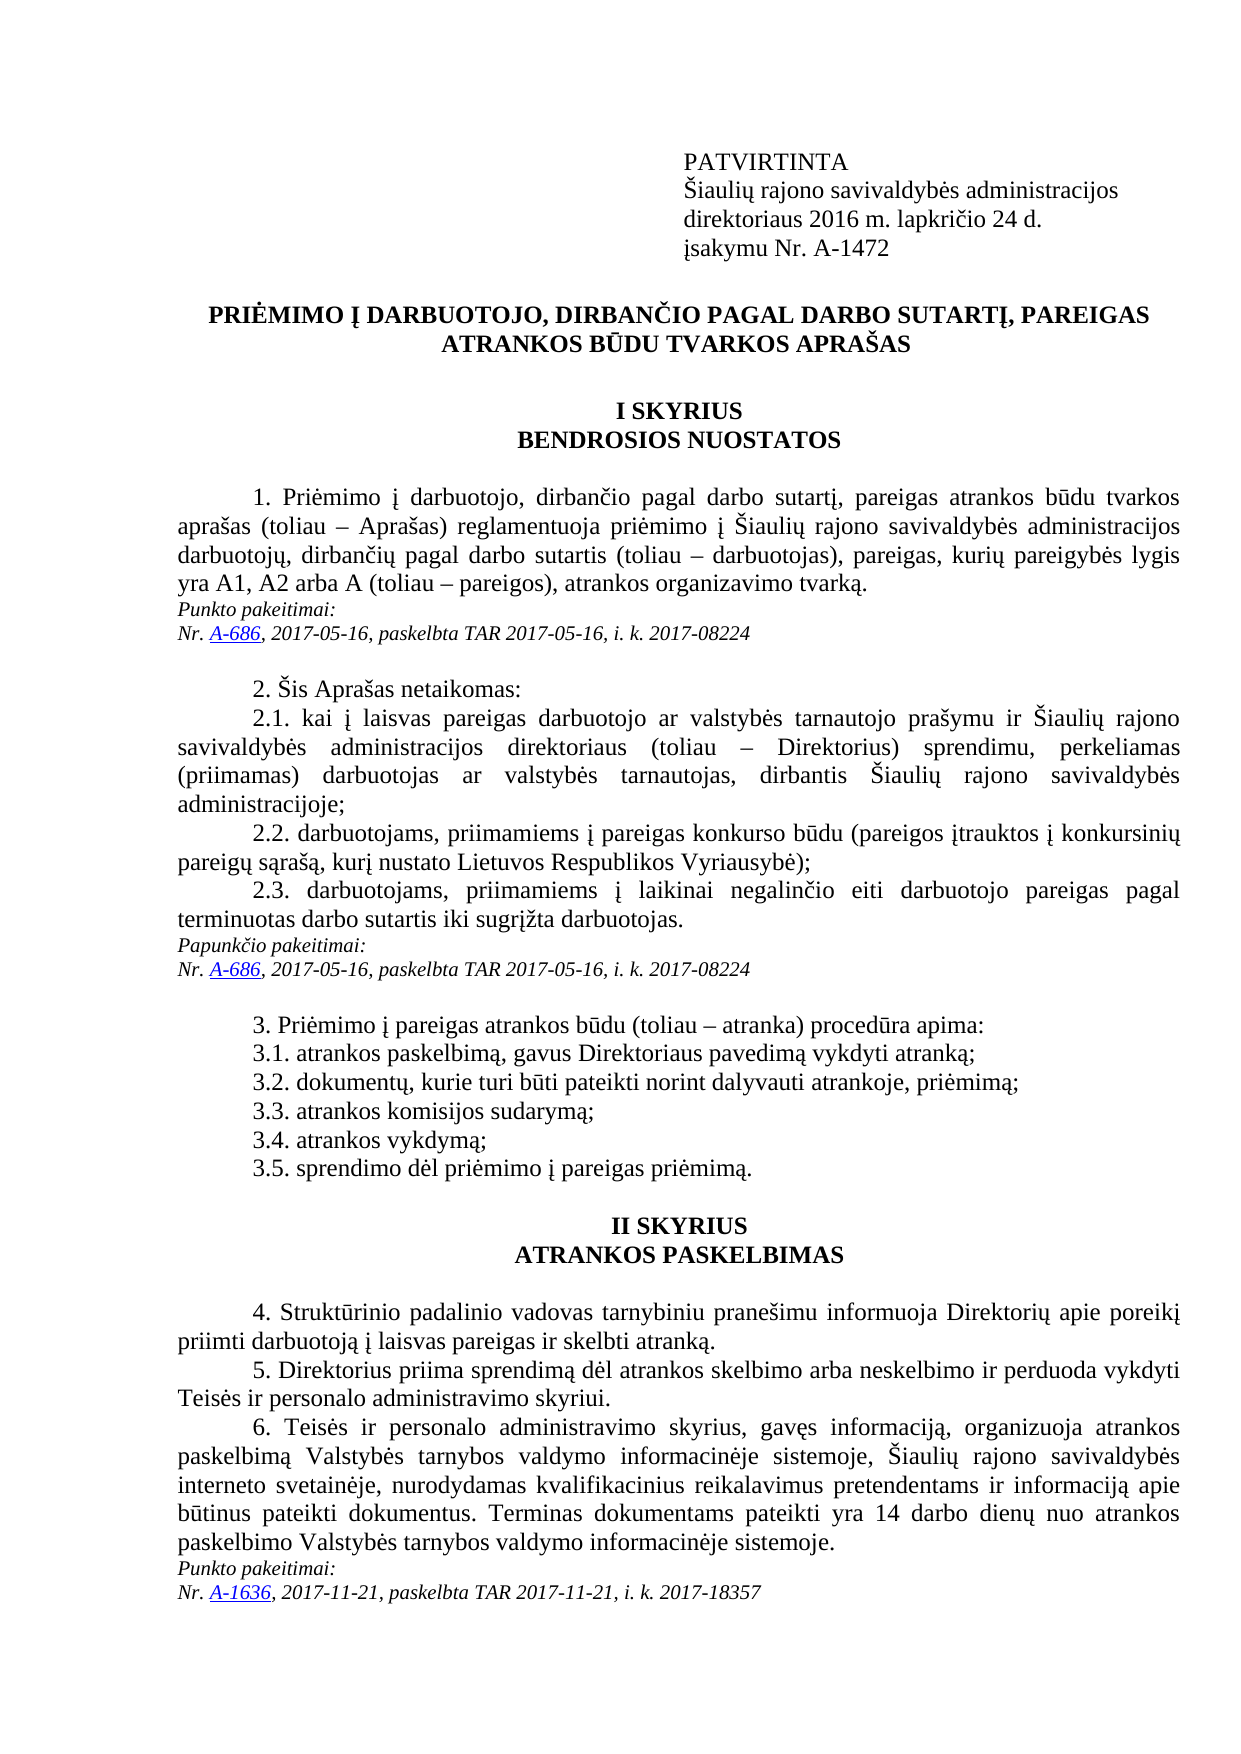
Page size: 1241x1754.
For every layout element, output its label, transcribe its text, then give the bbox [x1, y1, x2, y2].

text 2.1. kai į laisvas pareigas darbuotojo ar valstybės tarnautojo prašymu ir Šiaulių rajono savivaldybės administracijos direktoriaus (toliau – Direktorius) sprendimu, perkeliamas (priimamas) darbuotojas ar valstybės tarnautojas, dirbantis Šiaulių rajono savivaldybės administracijoje; [177, 703, 1181, 818]
text 2.2. darbuotojams, priimamiems į pareigas konkurso būdu (pareigos įtrauktos į konkursinių pareigų sąrašą, kurį nustato Lietuvos Respublikos Vyriausybė); [177, 818, 1181, 875]
text 3.4. atrankos vykdymą; [177, 1125, 1181, 1153]
text Papunkčio pakeitimai: [177, 933, 1181, 957]
text ATRANKOS PASKELBIMAS [177, 1240, 1181, 1268]
text Punkto pakeitimai: [177, 1556, 1181, 1580]
text 5. Direktorius priima sprendimą dėl atrankos skelbimo arba neskelbimo ir perduoda vykdyti Teisės ir personalo administravimo skyriui. [177, 1355, 1181, 1412]
text 6. Teisės ir personalo administravimo skyrius, gavęs informaciją, organizuoja atrankos paskelbimą Valstybės tarnybos valdymo informacinėje sistemoje, Šiaulių rajono savivaldybės interneto svetainėje, nurodydamas kvalifikacinius reikalavimus pretendentams ir informaciją apie būtinus pateikti dokumentus. Terminas dokumentams pateikti yra 14 darbo dienų nuo atrankos paskelbimo Valstybės tarnybos valdymo informacinėje sistemoje. [177, 1412, 1181, 1556]
text 1. Priėmimo į darbuotojo, dirbančio pagal darbo sutartį, pareigas atrankos būdu tvarkos aprašas (toliau – Aprašas) reglamentuoja priėmimo į Šiaulių rajono savivaldybės administracijos darbuotojų, dirbančių pagal darbo sutartis (toliau – darbuotojas), pareigas, kurių pareigybės lygis yra A1, A2 arba A (toliau – pareigos), atrankos organizavimo tvarką. [177, 482, 1181, 597]
text 3.3. atrankos komisijos sudarymą; [177, 1096, 1181, 1125]
text 3.5. sprendimo dėl priėmimo į pareigas priėmimą. [177, 1153, 1181, 1182]
text Punkto pakeitimai: [177, 597, 1181, 621]
text 3.2. dokumentų, kurie turi būti pateikti norint dalyvauti atrankoje, priėmimą; [177, 1067, 1181, 1096]
text PATVIRTINTA [683, 147, 1181, 176]
text 3. Priėmimo į pareigas atrankos būdu (toliau – atranka) procedūra apima: [177, 1010, 1181, 1038]
text įsakymu Nr. A-1472 [683, 233, 1181, 262]
text II SKYRIUS [177, 1211, 1181, 1240]
text Nr. A-686, 2017-05-16, paskelbta TAR 2017-05-16, i. k. 2017-08224 [177, 957, 1181, 981]
text 2.3. darbuotojams, priimamiems į laikinai negalinčio eiti darbuotojo pareigas pagal terminuotas darbo sutartis iki sugrįžta darbuotojas. [177, 875, 1181, 933]
text Nr. A-1636, 2017-11-21, paskelbta TAR 2017-11-21, i. k. 2017-18357 [177, 1580, 1181, 1604]
text 4. Struktūrinio padalinio vadovas tarnybiniu pranešimu informuoja Direktorių apie poreikį priimti darbuotoją į laisvas pareigas ir skelbti atranką. [177, 1297, 1181, 1355]
text 3.1. atrankos paskelbimą, gavus Direktoriaus pavedimą vykdyti atranką; [177, 1038, 1181, 1067]
text I SKYRIUS [177, 396, 1181, 425]
text PRIĖMIMO Į DARBUOTOJO, DIRBANČIO PAGAL DARBO SUTARTĮ, PAREIGAS ATRANKOS BŪDU TVARKOS APRAŠAS [177, 300, 1181, 358]
text BENDROSIOS NUOSTATOS [177, 425, 1181, 453]
text Šiaulių rajono savivaldybės administracijos direktoriaus 2016 m. lapkričio 24 d. [683, 176, 1181, 233]
text Nr. A-686, 2017-05-16, paskelbta TAR 2017-05-16, i. k. 2017-08224 [177, 621, 1181, 645]
text 2. Šis Aprašas netaikomas: [177, 674, 1181, 703]
